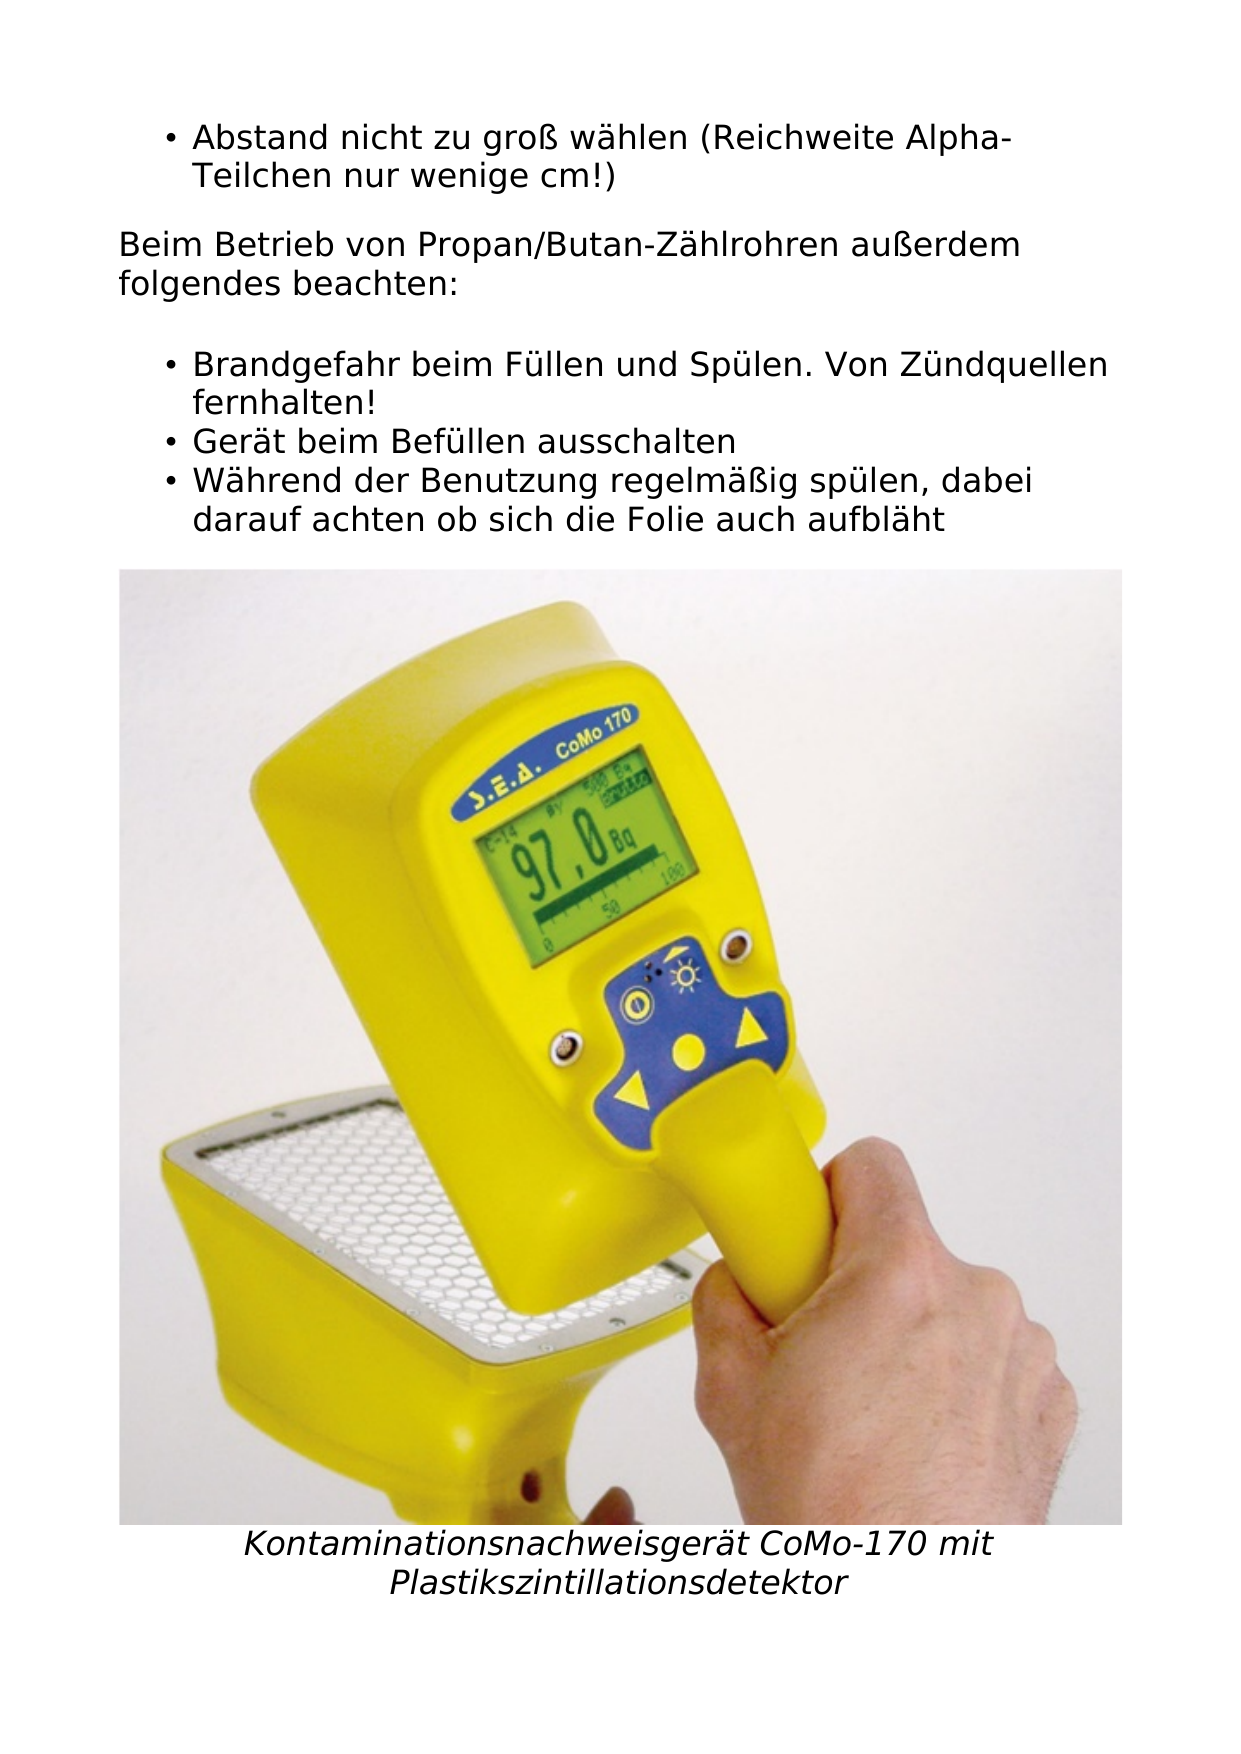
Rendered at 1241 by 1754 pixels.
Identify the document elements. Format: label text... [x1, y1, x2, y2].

list Während der Benutzung regelmäßig spülen, dabei darauf achten ob sich die Folie auch aufbläht [177, 462, 1122, 539]
list Abstand nicht zu groß wählen (Reichweite Alpha-Teilchen nur wenige cm!) [177, 118, 1122, 196]
list Brandgefahr beim Füllen und Spülen. Von Zündquellen fernhalten! [177, 345, 1122, 423]
text Kontaminationsnachweisgerät CoMo-170 mit Plastikszintillationsdetektor [118, 1525, 1122, 1602]
text Beim Betrieb von Propan/Butan-Zählrohren außerdem folgendes beachten: [118, 225, 1122, 303]
list Gerät beim Befüllen ausschalten [177, 423, 1122, 462]
picture [118, 568, 1123, 1525]
